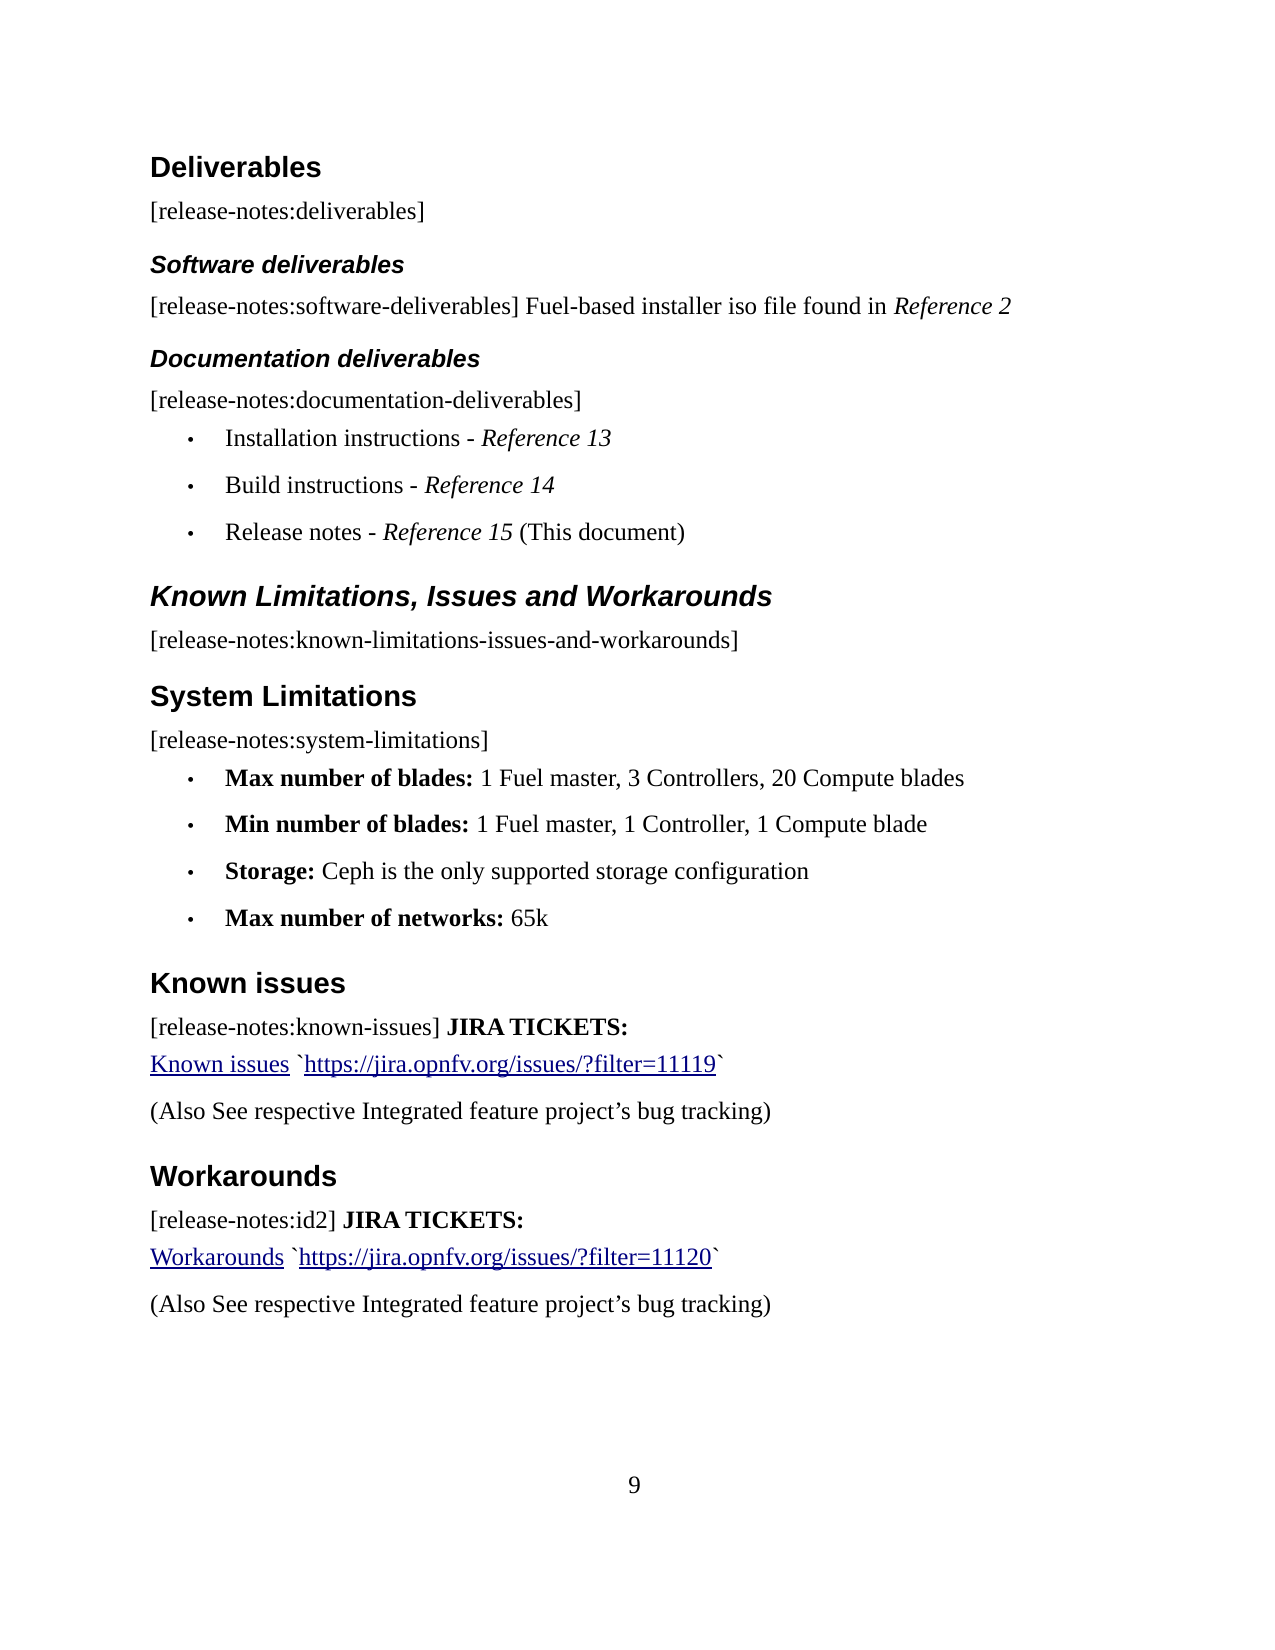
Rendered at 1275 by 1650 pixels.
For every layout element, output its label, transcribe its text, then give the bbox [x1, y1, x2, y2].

list Storage: Ceph is the only supported storage configuration [187, 856, 1125, 885]
list Installation instructions - Reference 13 [187, 423, 1125, 452]
text [release-notes:id2] JIRA TICKETS: [150, 1205, 1125, 1233]
list Max number of networks: 65k [187, 903, 1125, 932]
list Min number of blades: 1 Fuel master, 1 Controller, 1 Compute blade [187, 809, 1125, 838]
text [release-notes:known-limitations-issues-and-workarounds] [150, 625, 1125, 654]
subtitle Known issues [150, 966, 1125, 999]
text [release-notes:software-deliverables] Fuel-based installer iso file found in Reference 2 [150, 291, 1125, 319]
text [release-notes:system-limitations] [150, 725, 1125, 754]
text [release-notes:documentation-deliverables] [150, 386, 1125, 414]
text Workarounds `https://jira.opnfv.org/issues/?filter=11120` [150, 1242, 1125, 1271]
text Known issues `https://jira.opnfv.org/issues/?filter=11119` [150, 1049, 1125, 1078]
text [release-notes:deliverables] [150, 196, 1125, 225]
subtitle Software deliverables [150, 250, 1125, 278]
subtitle Known Limitations, Issues and Workarounds [150, 579, 1125, 613]
subtitle System Limitations [150, 679, 1125, 713]
text (Also See respective Integrated feature project’s bug tracking) [150, 1096, 1125, 1125]
subtitle Deliverables [150, 150, 1125, 183]
list Release notes - Reference 15 (This document) [187, 517, 1125, 545]
subtitle Workarounds [150, 1159, 1125, 1192]
list Max number of blades: 1 Fuel master, 3 Controllers, 20 Compute blades [187, 763, 1125, 792]
list Build instructions - Reference 14 [187, 470, 1125, 499]
text (Also See respective Integrated feature project’s bug tracking) [150, 1289, 1125, 1318]
subtitle Documentation deliverables [150, 344, 1125, 373]
text [release-notes:known-issues] JIRA TICKETS: [150, 1012, 1125, 1040]
